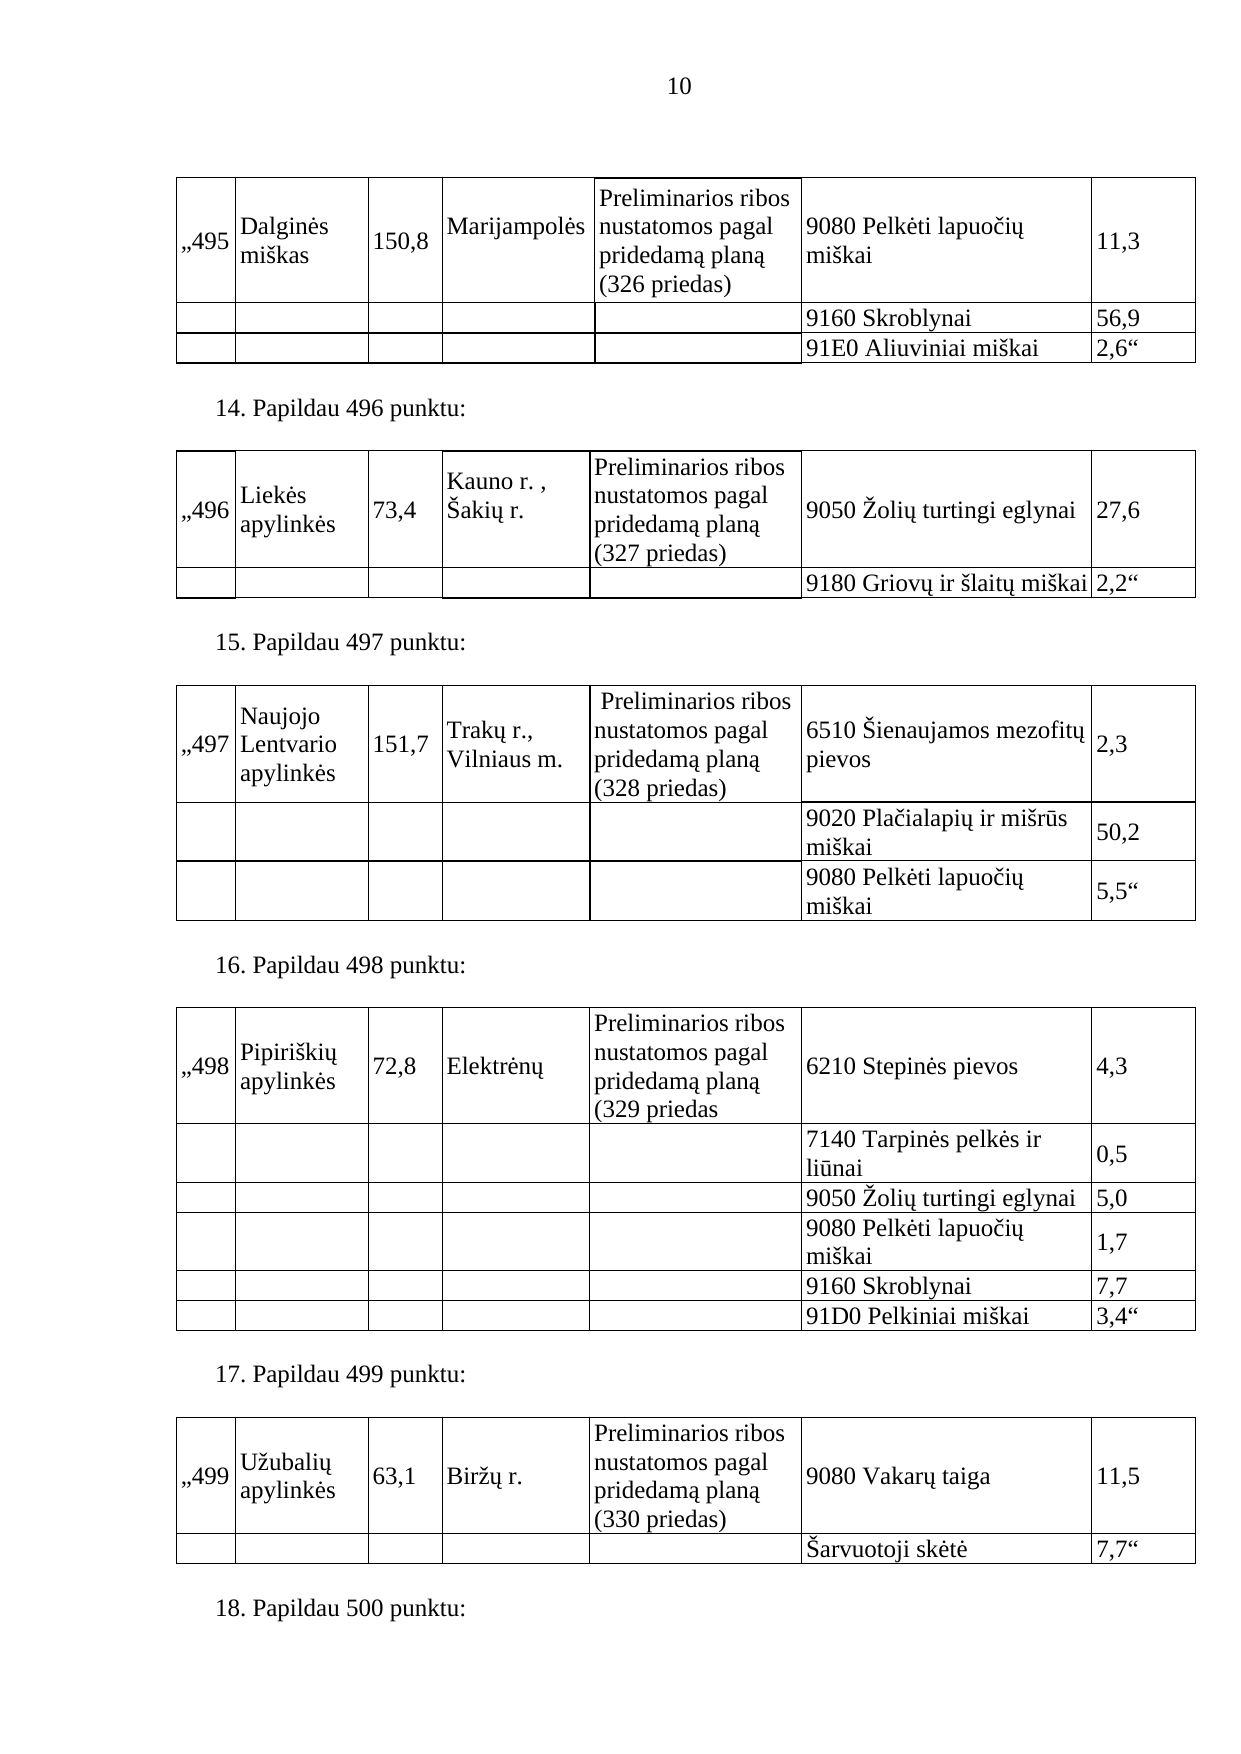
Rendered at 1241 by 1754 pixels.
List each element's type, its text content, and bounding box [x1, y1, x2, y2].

table_cell [591, 803, 801, 860]
table_header 6510 Šienaujamos mezofitų pievos [802, 686, 1091, 801]
table_header 63,1 [369, 1418, 442, 1533]
table_cell 9080 Pelkėti lapuočių miškai [802, 861, 1091, 919]
table_cell 50,2 [1092, 803, 1195, 860]
table_cell [590, 1213, 801, 1270]
table_cell 91D0 Pelkiniai miškai [802, 1301, 1091, 1330]
table_header „499 [177, 1418, 235, 1533]
table_header Preliminarios ribos nustatomos pagal pridedamą planą (326 priedas) [595, 179, 801, 302]
table_cell 7,7 [1092, 1271, 1195, 1300]
table_cell [369, 568, 442, 597]
table_cell [177, 1534, 235, 1563]
table_cell [443, 334, 594, 362]
table_cell 56,9 [1092, 303, 1195, 332]
table_header Užubalių apylinkės [236, 1418, 368, 1533]
table_header Trakų r., Vilniaus m. [443, 686, 589, 801]
table_cell 5,0 [1092, 1183, 1195, 1212]
table_header Preliminarios ribos nustatomos pagal pridedamą planą (327 priedas) [591, 452, 801, 567]
table_cell [177, 803, 235, 860]
table_cell [177, 303, 235, 332]
table_header „496 [177, 452, 235, 567]
table_cell [177, 568, 235, 597]
table_header Preliminarios ribos nustatomos pagal pridedamą planą (330 priedas) [590, 1418, 801, 1533]
table_cell [369, 303, 442, 332]
table_cell [177, 1271, 235, 1300]
table_header 151,7 [369, 686, 442, 801]
table_cell [443, 1271, 589, 1300]
table_cell 7,7“ [1092, 1534, 1195, 1563]
table_cell [369, 1124, 442, 1182]
table_cell 2,6“ [1092, 333, 1195, 362]
table_header 9080 Vakarų taiga [802, 1418, 1091, 1533]
table_cell [443, 1124, 589, 1182]
table_cell [590, 1271, 801, 1300]
table_cell 91E0 Aliuviniai miškai [802, 333, 1091, 362]
table_cell [590, 1534, 801, 1563]
table_cell [590, 1301, 801, 1330]
table_header Preliminarios ribos nustatomos pagal pridedamą planą (328 priedas) [591, 686, 801, 801]
table_cell Šarvuotoji skėtė [802, 1534, 1091, 1563]
table_cell [236, 1301, 368, 1330]
text 14. Papildau 496 punktu: [215, 393, 1181, 421]
table_header 2,3 [1092, 686, 1195, 801]
table_cell [369, 862, 442, 919]
table_cell [177, 1183, 235, 1212]
table_cell [443, 803, 589, 860]
table_header Marijampolės [443, 178, 594, 302]
table_cell [177, 1301, 235, 1330]
table_cell [236, 303, 368, 332]
table_cell [443, 303, 594, 332]
table_cell [369, 803, 442, 860]
table_cell 0,5 [1092, 1124, 1195, 1182]
table_cell [591, 862, 801, 919]
table_cell [443, 1534, 589, 1563]
table_cell [177, 334, 235, 362]
table_header Biržų r. [443, 1418, 589, 1533]
text 15. Papildau 497 punktu: [215, 627, 1181, 656]
table_cell 7140 Tarpinės pelkės ir liūnai [802, 1124, 1091, 1182]
table_cell 3,4“ [1092, 1301, 1195, 1330]
table_cell [236, 803, 368, 860]
table_cell [236, 334, 368, 362]
table_header Elektrėnų [443, 1008, 589, 1123]
text 18. Papildau 500 punktu: [215, 1593, 1181, 1621]
table_header Pipiriškių apylinkės [236, 1008, 368, 1123]
table_header Preliminarios ribos nustatomos pagal pridedamą planą (329 priedas [590, 1008, 801, 1123]
table_header 27,6 [1092, 451, 1195, 567]
table_cell 5,5“ [1092, 861, 1195, 919]
table_header Liekės apylinkės [236, 451, 368, 567]
table_cell [236, 1271, 368, 1300]
table_cell [591, 568, 801, 597]
text 16. Papildau 498 punktu: [215, 950, 1181, 978]
table_header 6210 Stepinės pievos [802, 1008, 1091, 1123]
table_header 73,4 [369, 451, 442, 567]
table_cell 1,7 [1092, 1213, 1195, 1270]
table_cell [443, 1213, 589, 1270]
table_cell [596, 334, 801, 362]
table_cell 9180 Griovų ir šlaitų miškai [802, 568, 1091, 597]
table_header „498 [177, 1008, 235, 1123]
table_cell 9020 Plačialapių ir mišrūs miškai [802, 803, 1091, 860]
table_cell [236, 1183, 368, 1212]
table_cell [443, 568, 589, 597]
table_header 11,3 [1092, 178, 1195, 302]
table_cell [369, 1183, 442, 1212]
table_cell [177, 1213, 235, 1270]
table_cell [443, 1301, 589, 1330]
table_cell [236, 568, 368, 597]
table_cell [177, 862, 235, 919]
table_header 9080 Pelkėti lapuočių miškai [802, 178, 1091, 302]
table_cell [369, 1213, 442, 1270]
table_cell [236, 1124, 368, 1182]
table_header Naujojo Lentvario apylinkės [236, 686, 368, 801]
table_header „495 [177, 178, 235, 302]
table_header Dalginės miškas [236, 178, 368, 302]
table_cell [177, 1124, 235, 1182]
table_header 9050 Žolių turtingi eglynai [802, 451, 1091, 567]
table_cell [443, 862, 589, 919]
table_cell [236, 1213, 368, 1270]
table_cell 9160 Skroblynai [802, 303, 1091, 332]
text 17. Papildau 499 punktu: [215, 1359, 1181, 1388]
table_cell [369, 1534, 442, 1563]
table_header 150,8 [369, 178, 442, 302]
table_cell 9080 Pelkėti lapuočių miškai [802, 1213, 1091, 1270]
table_header Kauno r. , Šakių r. [443, 452, 589, 567]
table_cell [369, 334, 442, 362]
table_cell [596, 303, 801, 332]
table_cell [369, 1301, 442, 1330]
table_header 4,3 [1092, 1008, 1195, 1123]
table_cell [590, 1124, 801, 1182]
table_header 72,8 [369, 1008, 442, 1123]
table_cell 9160 Skroblynai [802, 1271, 1091, 1300]
table_header „497 [177, 686, 235, 801]
table_cell [236, 862, 368, 919]
table_cell [236, 1534, 368, 1563]
table_cell [590, 1183, 801, 1212]
table_cell [369, 1271, 442, 1300]
table_cell 2,2“ [1092, 568, 1195, 597]
table_cell [443, 1183, 589, 1212]
table_header 11,5 [1092, 1418, 1195, 1533]
table_cell 9050 Žolių turtingi eglynai [802, 1183, 1091, 1212]
